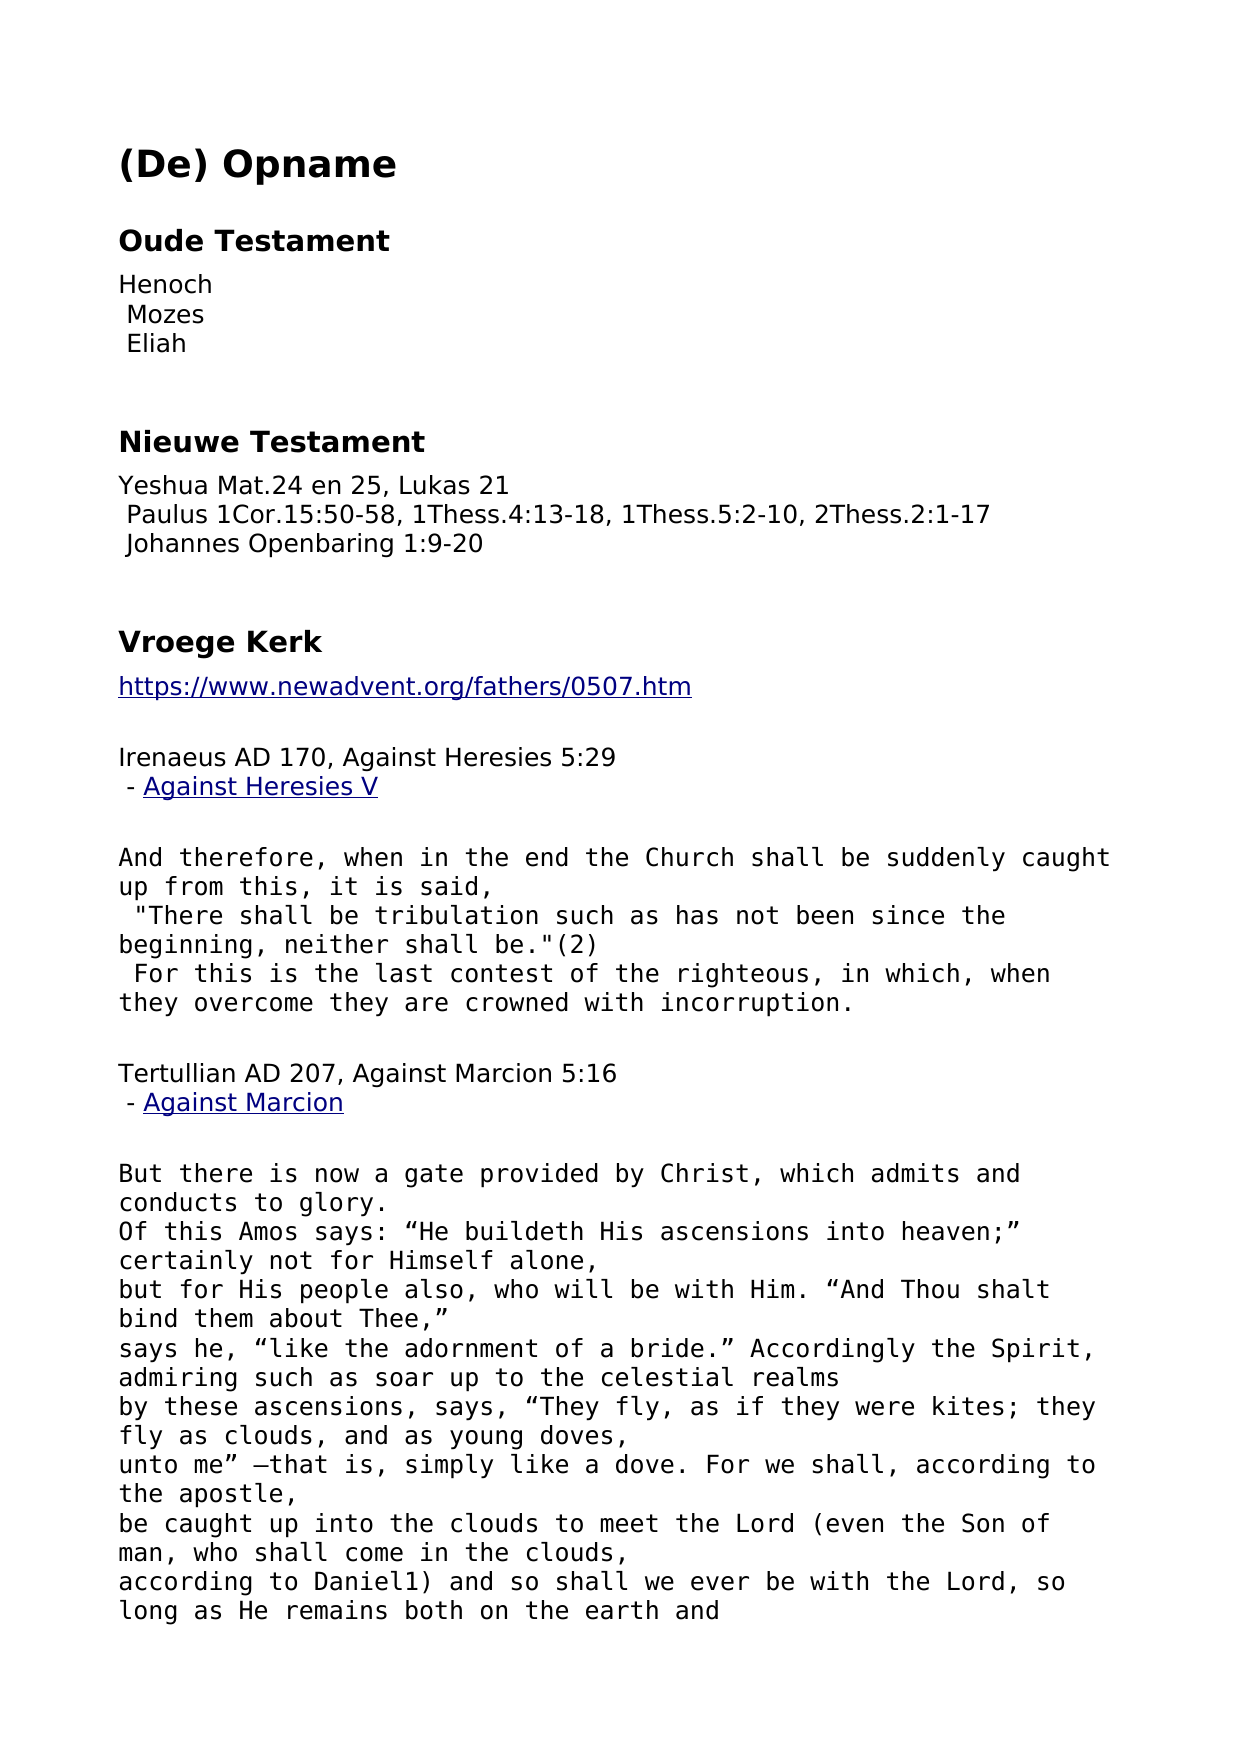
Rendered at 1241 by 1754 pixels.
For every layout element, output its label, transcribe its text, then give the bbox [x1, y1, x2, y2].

text Yeshua Mat.24 en 25, Lukas 21 Paulus 1Cor.15:50-58, 1Thess.4:13-18, 1Thess.5:2-10, 2Thess.2:1-17 Johannes Openbaring 1:9-20 [118, 471, 1122, 588]
subtitle Oude Testament [118, 224, 1122, 258]
subtitle Nieuwe Testament [118, 425, 1122, 459]
text Henoch Mozes Eliah [118, 271, 1122, 387]
subtitle Vroege Kerk [118, 626, 1122, 659]
text But there is now a gate provided by Christ, which admits and conducts to glory. Of this Amos says: “He buildeth His ascensions into heaven;” certainly not for Himself alone, but for His people also, who will be with Him. “And Thou shalt bind them about Thee,” says he, “like the adornment of a bride.” Accordingly the Spirit, admiring such as soar up to the celestial realms by these ascensions, says, “They fly, as if they were kites; they fly as clouds, and as young doves, unto me” —that is, simply like a dove. For we shall, according to the apostle, be caught up into the clouds to meet the Lord (even the Son of man, who shall come in the clouds, according to Daniel1) and so shall we ever be with the Lord, so long as He remains both on the earth and [118, 1159, 1122, 1625]
text Irenaeus AD 170, Against Heresies 5:29 - Against Heresies V [118, 743, 1122, 830]
text https://www.newadvent.org/fathers/0507.htm [118, 672, 1122, 730]
subtitle (De) Opname [118, 143, 1122, 187]
text Tertullian AD 207, Against Marcion 5:16 - Against Marcion [118, 1059, 1122, 1146]
text And therefore, when in the end the Church shall be suddenly caught up from this, it is said, "There shall be tribulation such as has not been since the beginning, neither shall be."(2) For this is the last contest of the righteous, in which, when they overcome they are crowned with incorruption. [118, 843, 1122, 1047]
